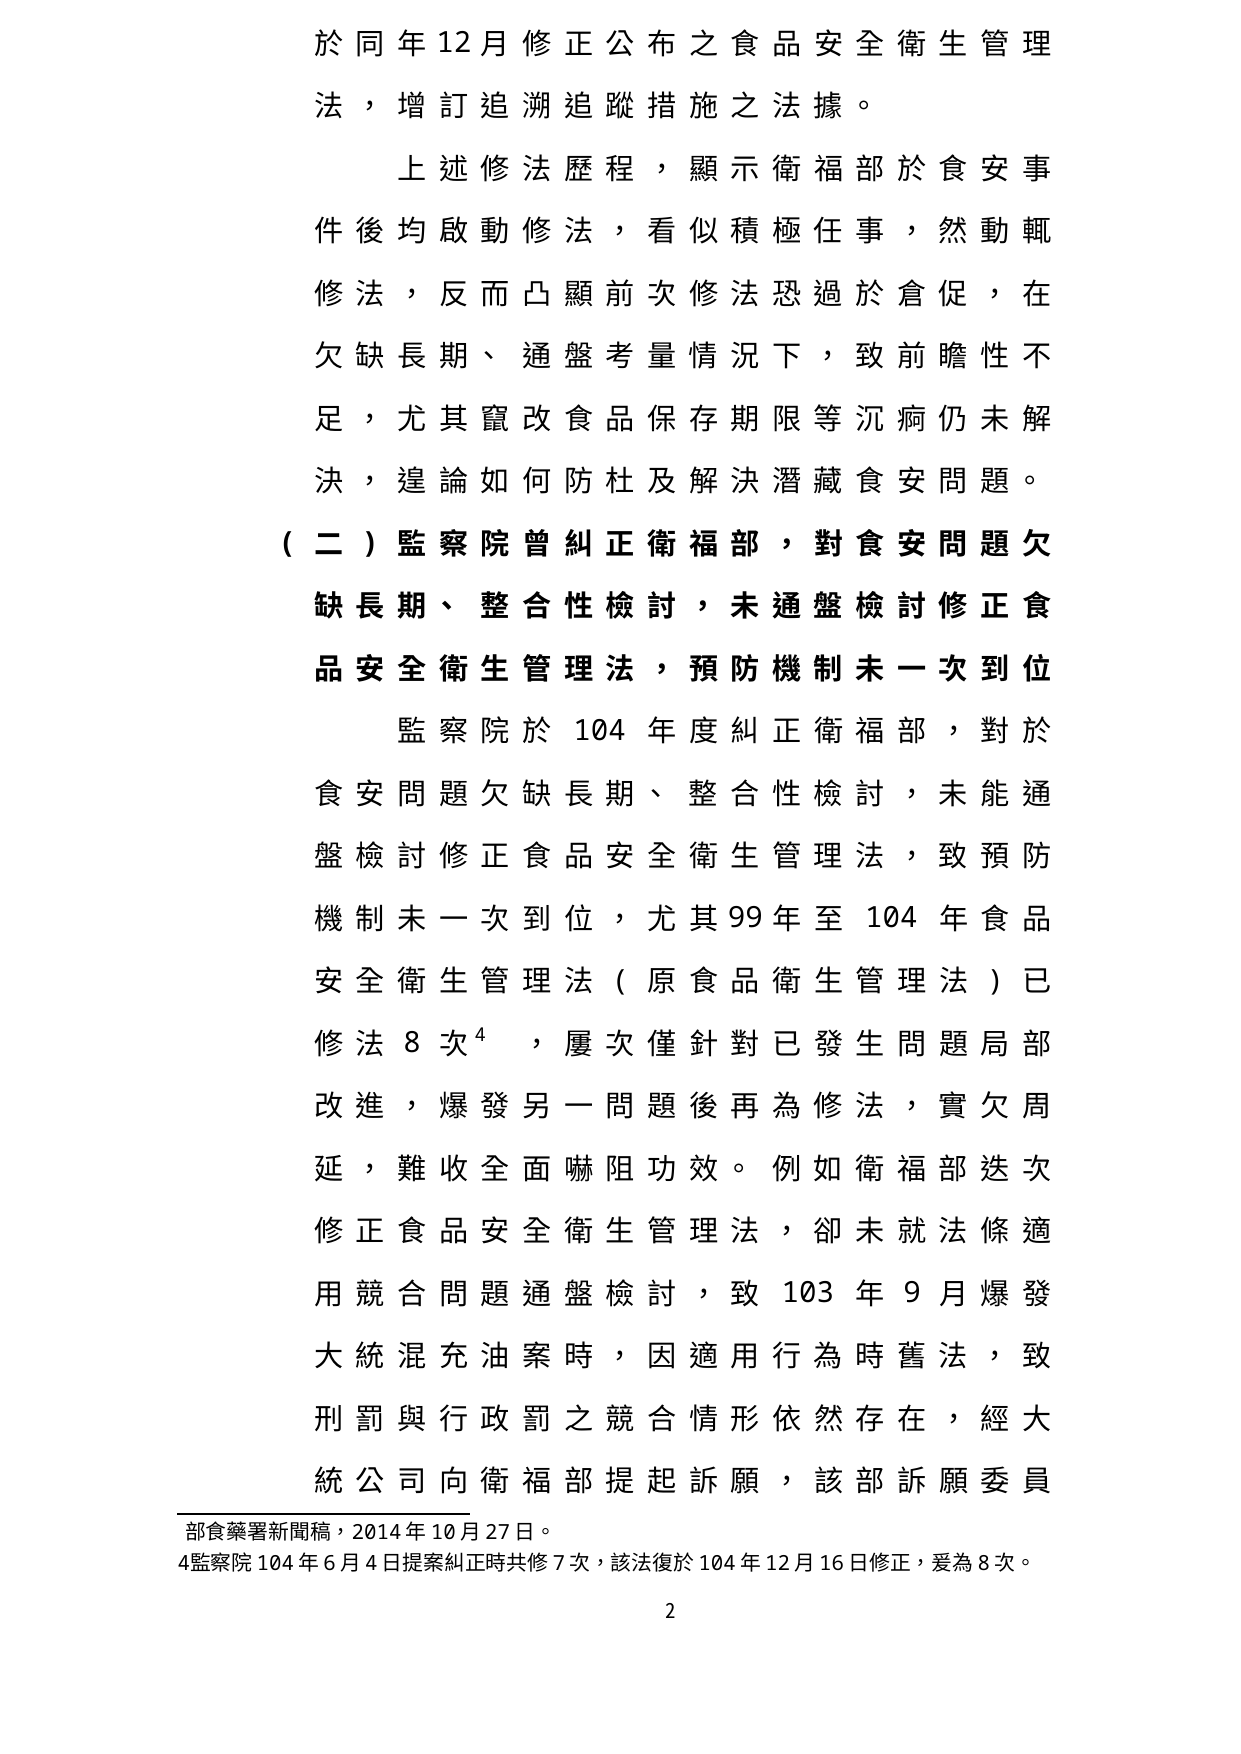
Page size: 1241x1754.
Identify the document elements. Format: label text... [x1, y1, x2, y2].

text 監察院104年6月4日提案糾正時共修7次，該法復於104年12月16日修正，爰為8次。 [177, 1546, 1063, 1577]
text 部食藥署新聞稿，2014年10月27日。 [177, 1514, 1063, 1546]
text (二)監察院曾糾正衛福部，對食安問題欠缺長期、整合性檢討，未通盤檢討修正食品安全衛生管理法，預防機制未一次到位 [242, 500, 1058, 687]
text 監察院於104年度糾正衛福部，對於食安問題欠缺長期、整合性檢討，未能通盤檢討修正食品安全衛生管理法，致預防機制未一次到位，尤其99年至104年食品安全衛生管理法(原食品衛生管理法)已修法8次，屢次僅針對已發生問題局部改進，爆發另一問題後再為修法，實欠周延，難收全面嚇阻功效。例如衛福部迭次修正食品安全衛生管理法，卻未就法條適用競合問題通盤檢討，致103年9月爆發大統混充油案時，因適用行為時舊法，致刑罰與行政罰之競合情形依然存在，經大統公司向衛福部提起訴願，該部訴願委員 [271, 687, 1058, 1500]
text 上述修法歷程，顯示衛福部於食安事件後均啟動修法，看似積極任事，然動輒修法，反而凸顯前次修法恐過於倉促，在欠缺長期、通盤考量情況下，致前瞻性不足，尤其竄改食品保存期限等沉痾仍未解決，遑論如何防杜及解決潛藏食安問題。 [271, 125, 1058, 500]
text 102年10月及103年9月爆發大統混充油及餿水油暨飼料油事件，衛福部旋於103年10月公告食用油脂業等食品業者應建立食品及相關產品追溯追蹤系統，並於同年12月修正公布之食品安全衛生管理法，增訂追溯追蹤措施之法據。 [271, 0, 1058, 125]
